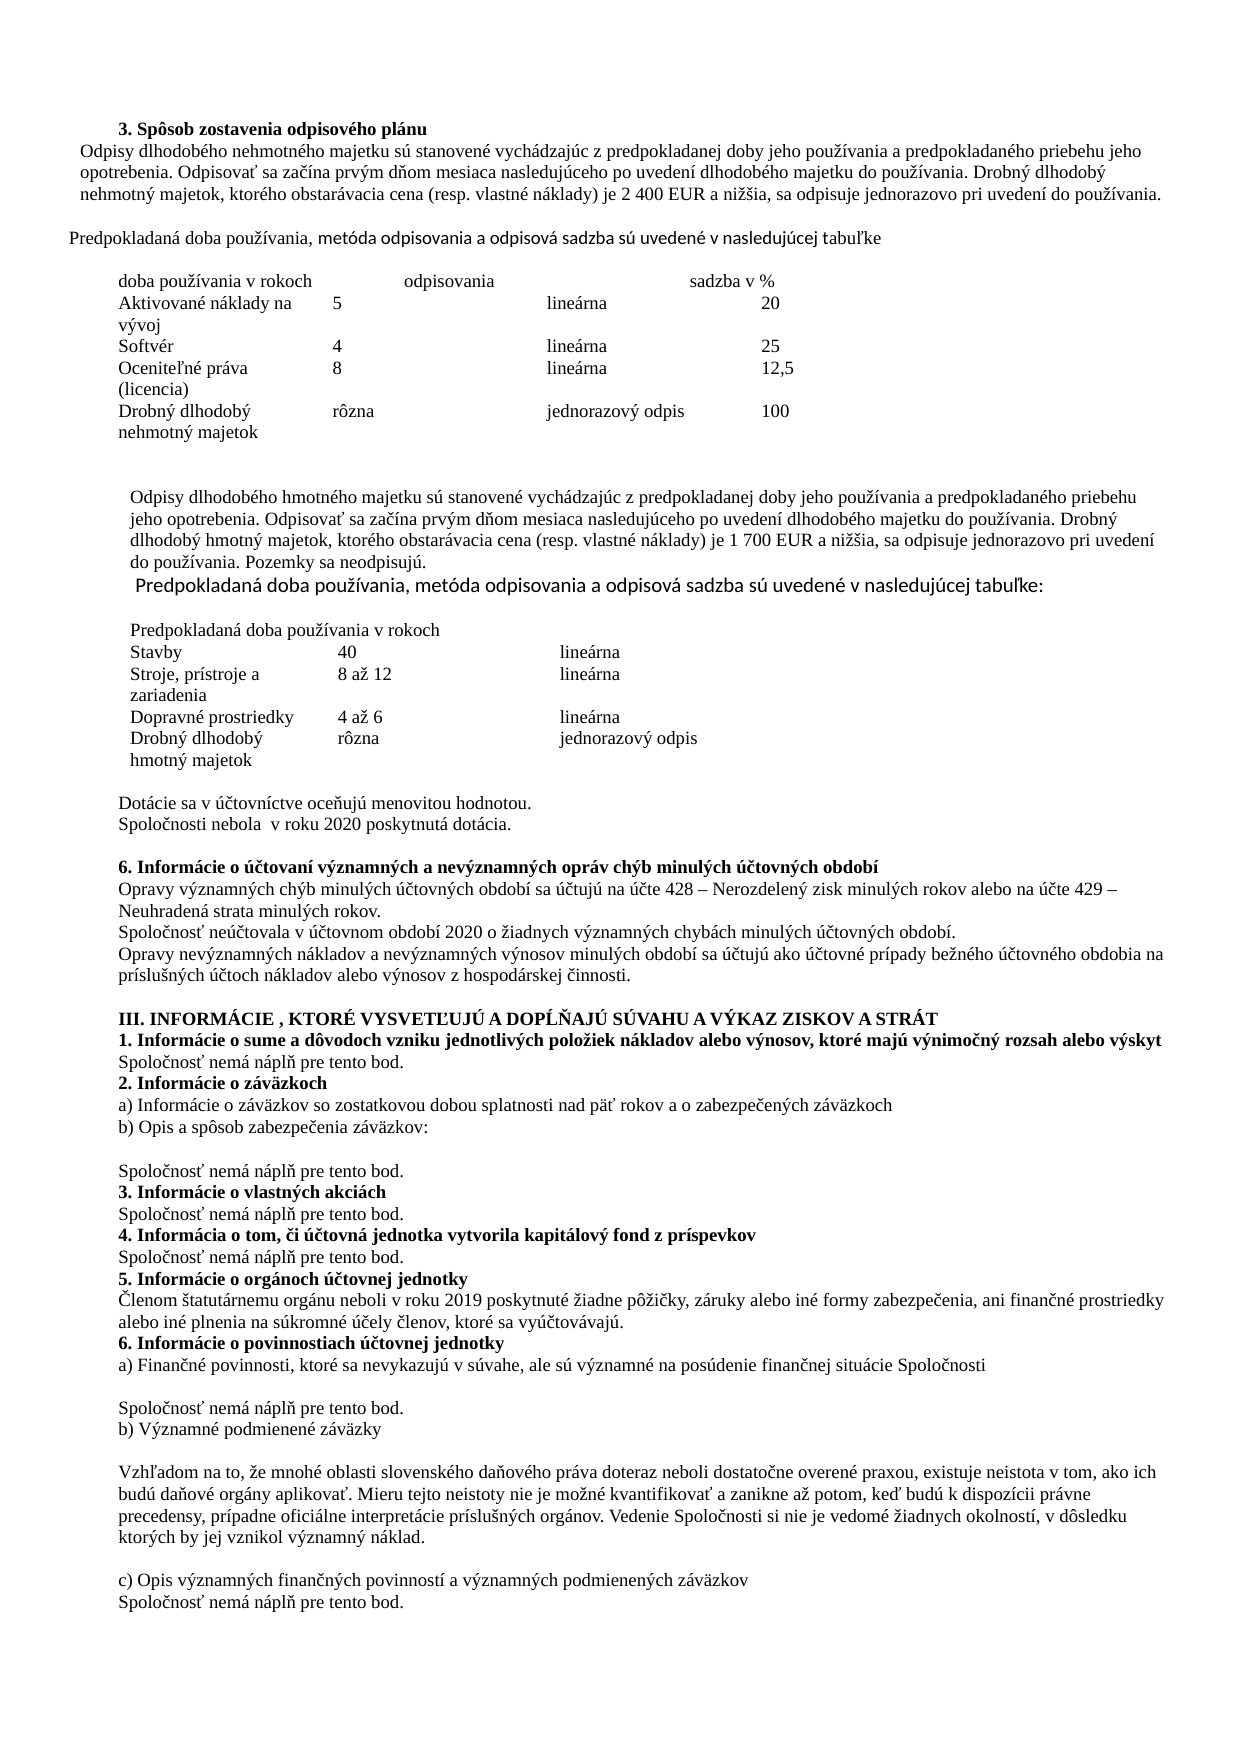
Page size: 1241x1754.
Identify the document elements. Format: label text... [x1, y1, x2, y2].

list b) Významné podmienené záväzky [118, 1418, 1182, 1440]
table_header Ročná odpisová [1176, 140, 1184, 249]
table_cell 40 [326, 641, 548, 662]
text III. INFORMÁCIE , KTORÉ VYSVETĽUJÚ A DOPĹŇAJÚ SÚVAHU A VÝKAZ ZISKOV A STRÁT [118, 1007, 1182, 1029]
text 6. Informácie o povinnostiach účtovnej jednotky [118, 1332, 1182, 1354]
table_cell 4 až 6 [326, 706, 548, 727]
table_header Odpisy dlhodobého nehmotného majetku sú stanovené vychádzajúc z predpokladanej doby jeho používania a predpokladaného priebehu jeho opotrebenia. Odpisovať sa začína prvým dňom mesiaca nasledujúceho po uvedení dlhodobého majetku do používania. Drobný dlhodobý nehmotný majetok, ktorého obstarávacia cena (resp. vlastné náklady) je 2 400 EUR a nižšia, sa odpisuje jednorazovo pri uvedení do používania. Predpokladaná doba používania, metóda odpisovania a odpisová sadzba sú uvedené v nasledujúcej tabuľke [69, 140, 1176, 249]
list a) Finančné povinnosti, ktoré sa nevykazujú v súvahe, ale sú významné na posúdenie finančnej situácie Spoločnosti [118, 1354, 1182, 1375]
table_cell lineárna [548, 663, 1184, 706]
text Spoločnosť nemá náplň pre tento bod. [118, 1591, 1182, 1612]
list a) Informácie o záväzkov so zostatkovou dobou splatnosti nad päť rokov a o zabezpečených záväzkoch [118, 1094, 1182, 1115]
table_cell Oceniteľné práva (licencia) [107, 357, 321, 400]
table_cell Softvér [107, 335, 321, 357]
table_cell lineárna [548, 706, 1184, 727]
table_header Odpisy dlhodobého hmotného majetku sú stanovené vychádzajúc z predpokladanej doby jeho používania a predpokladaného priebehu jeho opotrebenia. Odpisovať sa začína prvým dňom mesiaca nasledujúceho po uvedení dlhodobého majetku do používania. Drobný dlhodobý hmotný majetok, ktorého obstarávacia cena (resp. vlastné náklady) je 1 700 EUR a nižšia, sa odpisuje jednorazovo pri uvedení do používania. Pozemky sa neodpisujú. Predpokladaná doba používania, metóda odpisovania a odpisová sadzba sú uvedené v nasledujúcej tabuľke: [119, 486, 1184, 619]
table_cell lineárna [535, 335, 750, 357]
table_cell 25 [750, 335, 964, 357]
table_cell Dopravné prostriedky [119, 706, 326, 727]
table_cell 100 [750, 400, 964, 443]
table_cell 8 až 12 [326, 663, 548, 706]
list c) Opis významných finančných povinností a významných podmienených záväzkov [118, 1569, 1182, 1591]
text Spoločnosť nemá náplň pre tento bod. [118, 1246, 1182, 1267]
table_cell Predpokladaná doba používania v rokoch [119, 619, 1184, 641]
text 3. Informácie o vlastných akciách [118, 1181, 1182, 1203]
table_header sadzba v % [678, 270, 964, 292]
text 1. Informácie o sume a dôvodoch vzniku jednotlivých položiek nákladov alebo výnosov, ktoré majú výnimočný rozsah alebo výskyt [118, 1029, 1182, 1051]
table_cell jednorazový odpis [548, 727, 1184, 770]
table_cell Drobný dlhodobý hmotný majetok [119, 727, 326, 770]
text Vzhľadom na to, že mnohé oblasti slovenského daňového práva doteraz neboli dostatočne overené praxou, existuje neistota v tom, ako ich budú daňové orgány aplikovať. Mieru tejto neistoty nie je možné kvantifikovať a zanikne až potom, keď budú k dispozícii právne precedensy, prípadne oficiálne interpretácie príslušných orgánov. Vedenie Spoločnosti si nie je vedomé žiadnych okolností, v dôsledku ktorých by jej vznikol významný náklad. [118, 1461, 1182, 1548]
text 2. Informácie o záväzkoch [118, 1072, 1182, 1094]
table_cell 8 [321, 357, 535, 400]
text Opravy významných chýb minulých účtovných období sa účtujú na účte 428 – Nerozdelený zisk minulých rokov alebo na účte 429 – Neuhradená strata minulých rokov. [118, 878, 1182, 921]
table_header Aktivované náklady na vývoj [107, 292, 321, 335]
text Spoločnosť nemá náplň pre tento bod. [118, 1159, 1182, 1181]
table_cell Stavby [119, 641, 326, 662]
table_header 20 [750, 292, 964, 335]
text 6. Informácie o účtovaní významných a nevýznamných opráv chýb minulých účtovných období [118, 856, 1182, 878]
text 5. Informácie o orgánoch účtovnej jednotky [118, 1267, 1182, 1289]
table_header lineárna [535, 292, 750, 335]
table_cell 4 [321, 335, 535, 357]
table_cell 12,5 [750, 357, 964, 400]
table_cell Drobný dlhodobý nehmotný majetok [107, 400, 321, 443]
text Opravy nevýznamných nákladov a nevýznamných výnosov minulých období sa účtujú ako účtovné prípady bežného účtovného obdobia na príslušných účtoch nákladov alebo výnosov z hospodárskej činnosti. [118, 943, 1182, 986]
table_header 5 [321, 292, 535, 335]
text Spoločnosť nemá náplň pre tento bod. [118, 1397, 1182, 1418]
text Spoločnosť nemá náplň pre tento bod. [118, 1203, 1182, 1224]
table_cell Stroje, prístroje a zariadenia [119, 663, 326, 706]
table_cell jednorazový odpis [535, 400, 750, 443]
text 3. Spôsob zostavenia odpisového plánu [118, 118, 1182, 140]
list b) Opis a spôsob zabezpečenia záväzkov: [118, 1116, 1182, 1138]
table_cell lineárna [548, 641, 1184, 662]
text Dotácie sa v účtovníctve oceňujú menovitou hodnotou. [118, 792, 1182, 813]
table_header odpisovania [393, 270, 678, 292]
table_cell lineárna [535, 357, 750, 400]
table_cell rôzna [326, 727, 548, 770]
text Spoločnosť nemá náplň pre tento bod. [118, 1051, 1182, 1072]
text Spoločnosť neúčtovala v účtovnom období 2020 o žiadnych významných chybách minulých účtovných období. [118, 921, 1182, 943]
text 4. Informácia o tom, či účtovná jednotka vytvorila kapitálový fond z príspevkov [118, 1224, 1182, 1246]
table_header doba používania v rokoch [107, 270, 393, 292]
text Spoločnosti nebola v roku 2020 poskytnutá dotácia. [118, 813, 1182, 835]
table_cell rôzna [321, 400, 535, 443]
text Členom štatutárnemu orgánu neboli v roku 2019 poskytnuté žiadne pôžičky, záruky alebo iné formy zabezpečenia, ani finančné prostriedky alebo iné plnenia na súkromné účely členov, ktoré sa vyúčtovávajú. [118, 1289, 1182, 1332]
